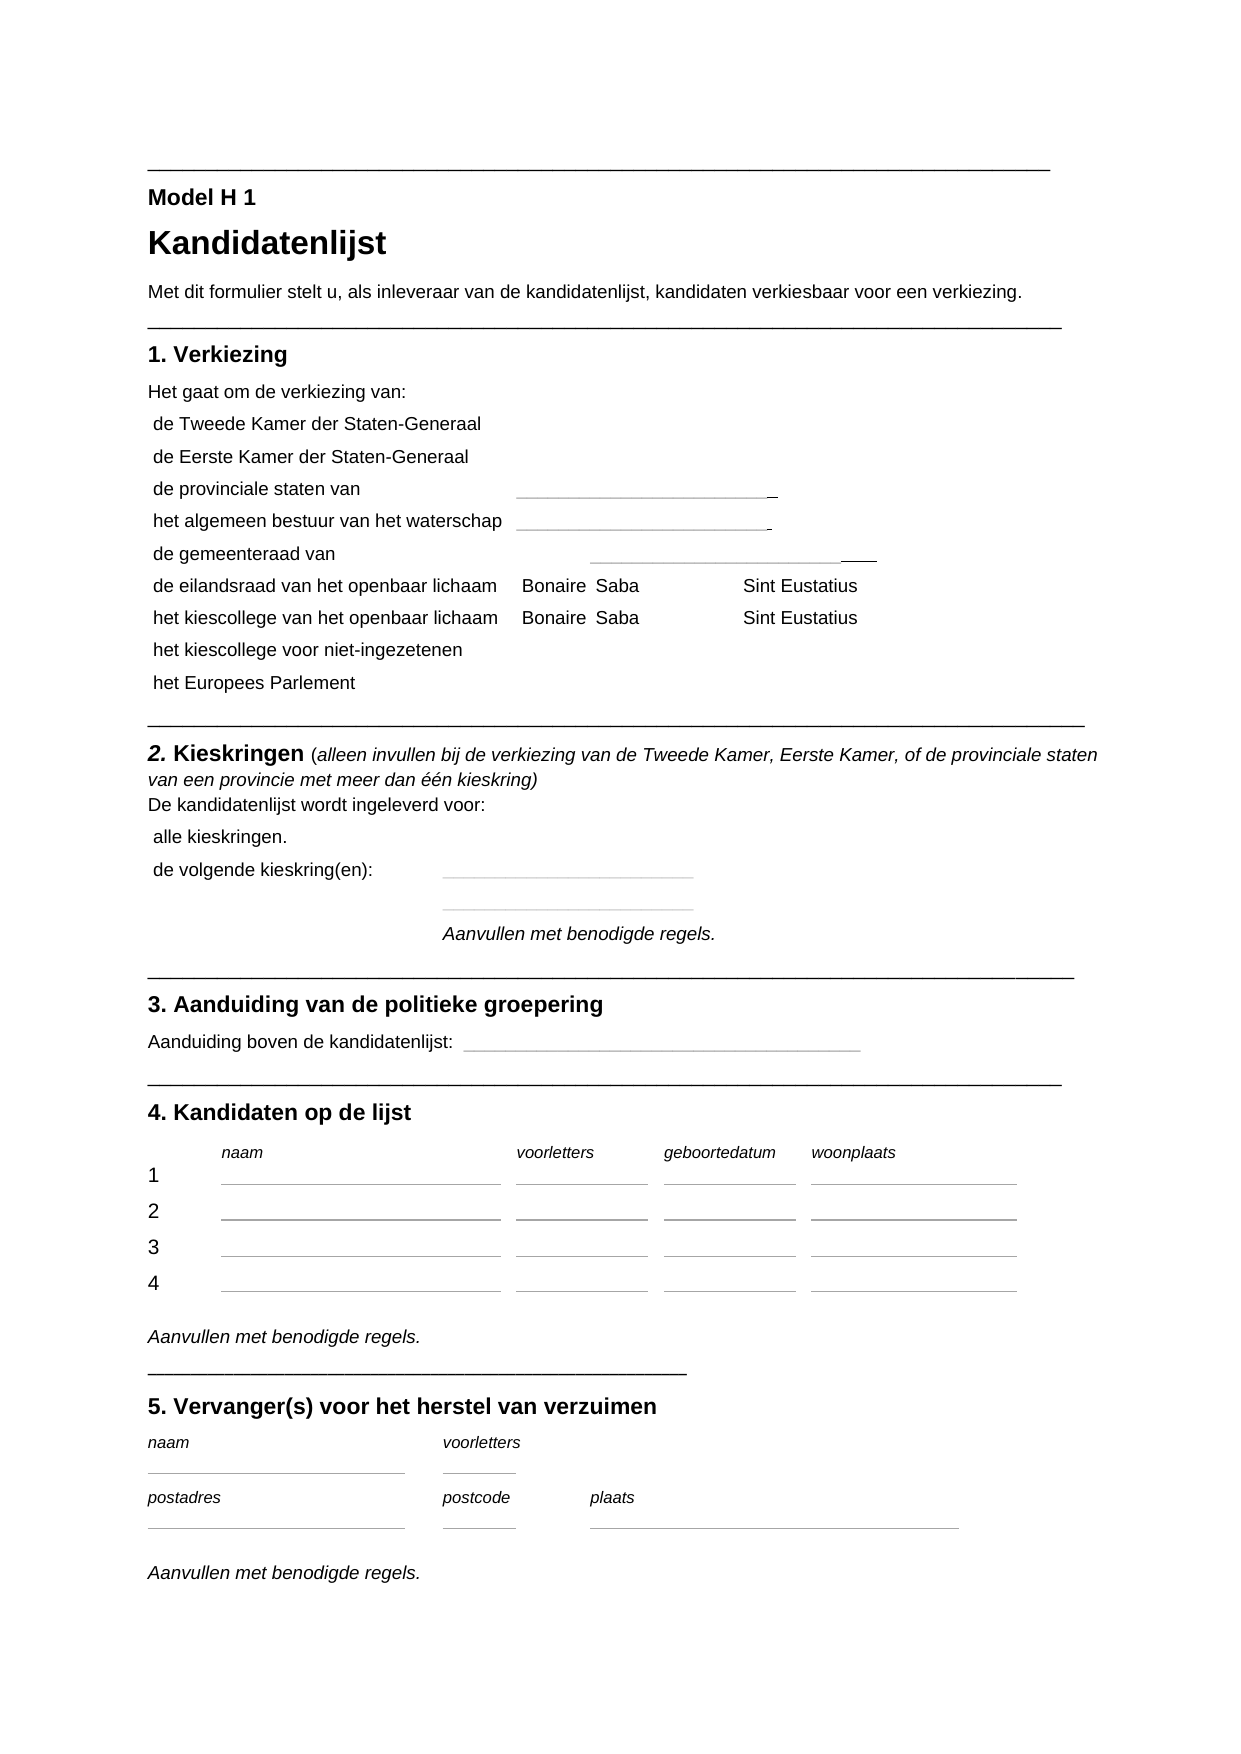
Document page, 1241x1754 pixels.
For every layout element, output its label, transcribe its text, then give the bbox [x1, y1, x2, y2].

text 3. Aanduiding van de politieke groepering [148, 991, 1106, 1018]
text de gemeenteraad van ________________________ [148, 542, 1106, 564]
text 1 [148, 1163, 1106, 1187]
text de Tweede Kamer der Staten-Generaal [148, 413, 1106, 435]
text de volgende kieskring(en): ________________________ [148, 859, 1106, 880]
text 4. Kandidaten op de lijst [148, 1099, 1106, 1126]
text het kiescollege van het openbaar lichaam Bonaire Saba Sint Eustatius [148, 607, 1106, 628]
text ________________________ [148, 891, 1106, 912]
text de Eerste Kamer der Staten-Generaal [148, 445, 1106, 467]
text Kandidatenlijst [148, 223, 1106, 261]
text Met dit formulier stelt u, als inleveraar van de kandidatenlijst, kandidaten verkiesbaar voor een verkiezing. [148, 281, 1106, 302]
text _______________________________________________________________________________ [148, 1063, 1106, 1087]
text 2. Kieskringen (alleen invullen bij de verkiezing van de Tweede Kamer, Eerste Kamer, of de provinciale staten van een provincie met meer dan één kieskring) [148, 740, 1106, 791]
text Aanduiding boven de kandidatenlijst: ______________________________________ [148, 1031, 1106, 1052]
text Aanvullen met benodigde regels. [148, 1562, 1106, 1583]
text het kiescollege voor niet-ingezetenen [148, 639, 1106, 661]
text postadres postcode plaats [148, 1487, 1106, 1507]
text naam voorletters [148, 1432, 1106, 1452]
text Model H 1 [148, 183, 1106, 210]
text Het gaat om de verkiezing van: [148, 381, 1106, 402]
text de provinciale staten van ________________________ [148, 478, 1106, 499]
text 1. Verkiezing [148, 341, 1106, 368]
text de eilandsraad van het openbaar lichaam Bonaire Saba Sint Eustatius [148, 574, 1106, 596]
text het Europees Parlement [148, 671, 1106, 693]
text 3 [148, 1234, 1106, 1258]
text 2 [148, 1198, 1106, 1222]
text Aanvullen met benodigde regels. [369, 923, 1106, 945]
text ________________________________________________________________________________ [148, 956, 1106, 979]
text ______________________________________________________________________________ [148, 148, 1106, 172]
text 4 [148, 1270, 1106, 1294]
text 5. Vervanger(s) voor het herstel van verzuimen [148, 1393, 1106, 1419]
text _______________________________________________________________ [148, 1350, 1106, 1379]
text _________________________________________________________________________________ [148, 704, 1106, 728]
text naam voorletters geboortedatum woonplaats [148, 1139, 1106, 1163]
text alle kieskringen. [148, 826, 1106, 848]
text Aanvullen met benodigde regels. [148, 1326, 1106, 1347]
text _______________________________________________________________________________ [148, 305, 1106, 329]
text het algemeen bestuur van het waterschap ________________________ [148, 510, 1106, 532]
text De kandidatenlijst wordt ingeleverd voor: [148, 794, 1106, 816]
